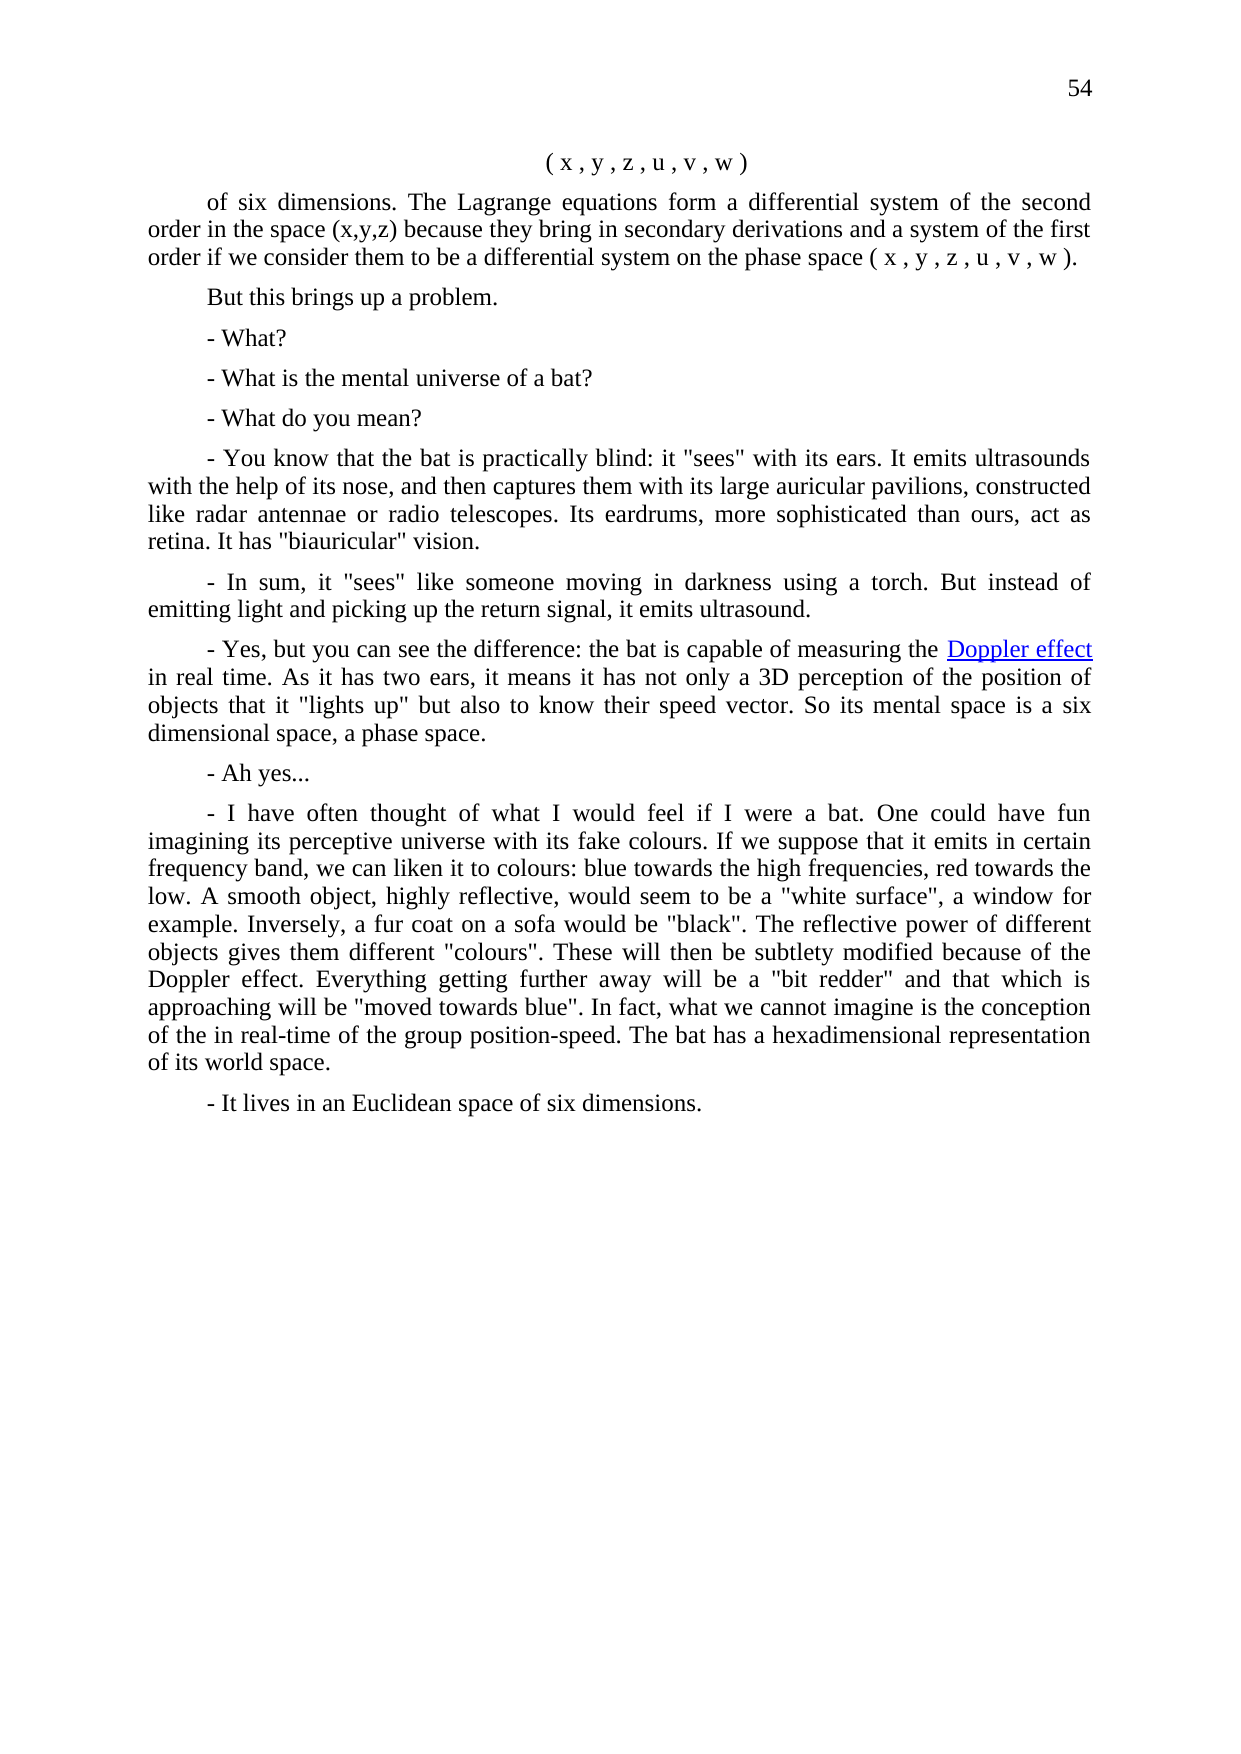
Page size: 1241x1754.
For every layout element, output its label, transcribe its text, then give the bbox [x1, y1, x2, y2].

text But this brings up a problem. [148, 283, 1092, 311]
text - You know that the bat is practically blind: it "sees" with its ears. It emits ultrasounds with the help of its nose, and then captures them with its large auricular pavilions, constructed like radar antennae or radio telescopes. Its eardrums, more sophisticated than ours, act as retina. It has "biauricular" vision. [148, 444, 1092, 555]
text ( x , y , z , u , v , w ) [148, 148, 1092, 175]
text - In sum, it "sees" like someone moving in darkness using a torch. But instead of emitting light and picking up the return signal, it emits ultrasound. [148, 568, 1092, 623]
text - Ah yes... [148, 759, 1092, 787]
text of six dimensions. The Lagrange equations form a differential system of the second order in the space (x,y,z) because they bring in secondary derivations and a system of the first order if we consider them to be a differential system on the phase space ( x , y , z , u , v , w ). [148, 188, 1092, 271]
text - What is the mental universe of a bat? [148, 364, 1092, 392]
text - It lives in an Euclidean space of six dimensions. [148, 1089, 1092, 1116]
text - What? [148, 324, 1092, 351]
text - I have often thought of what I would feel if I were a bat. One could have fun imagining its perceptive universe with its fake colours. If we suppose that it emits in certain frequency band, we can liken it to colours: blue towards the high frequencies, red towards the low. A smooth object, highly reflective, would seem to be a "white surface", a window for example. Inversely, a fur coat on a sofa would be "black". The reflective power of different objects gives them different "colours". These will then be subtlety modified because of the Doppler effect. Everything getting further away will be a "bit redder" and that which is approaching will be "moved towards blue". In fact, what we cannot imagine is the conception of the in real-time of the group position-speed. The bat has a hexadimensional representation of its world space. [148, 799, 1092, 1076]
text - Yes, but you can see the difference: the bat is capable of measuring the Doppler effect in real time. As it has two ears, it means it has not only a 3D perception of the position of objects that it "lights up" but also to know their speed vector. So its mental space is a six dimensional space, a phase space. [148, 636, 1092, 746]
text - What do you mean? [148, 404, 1092, 432]
